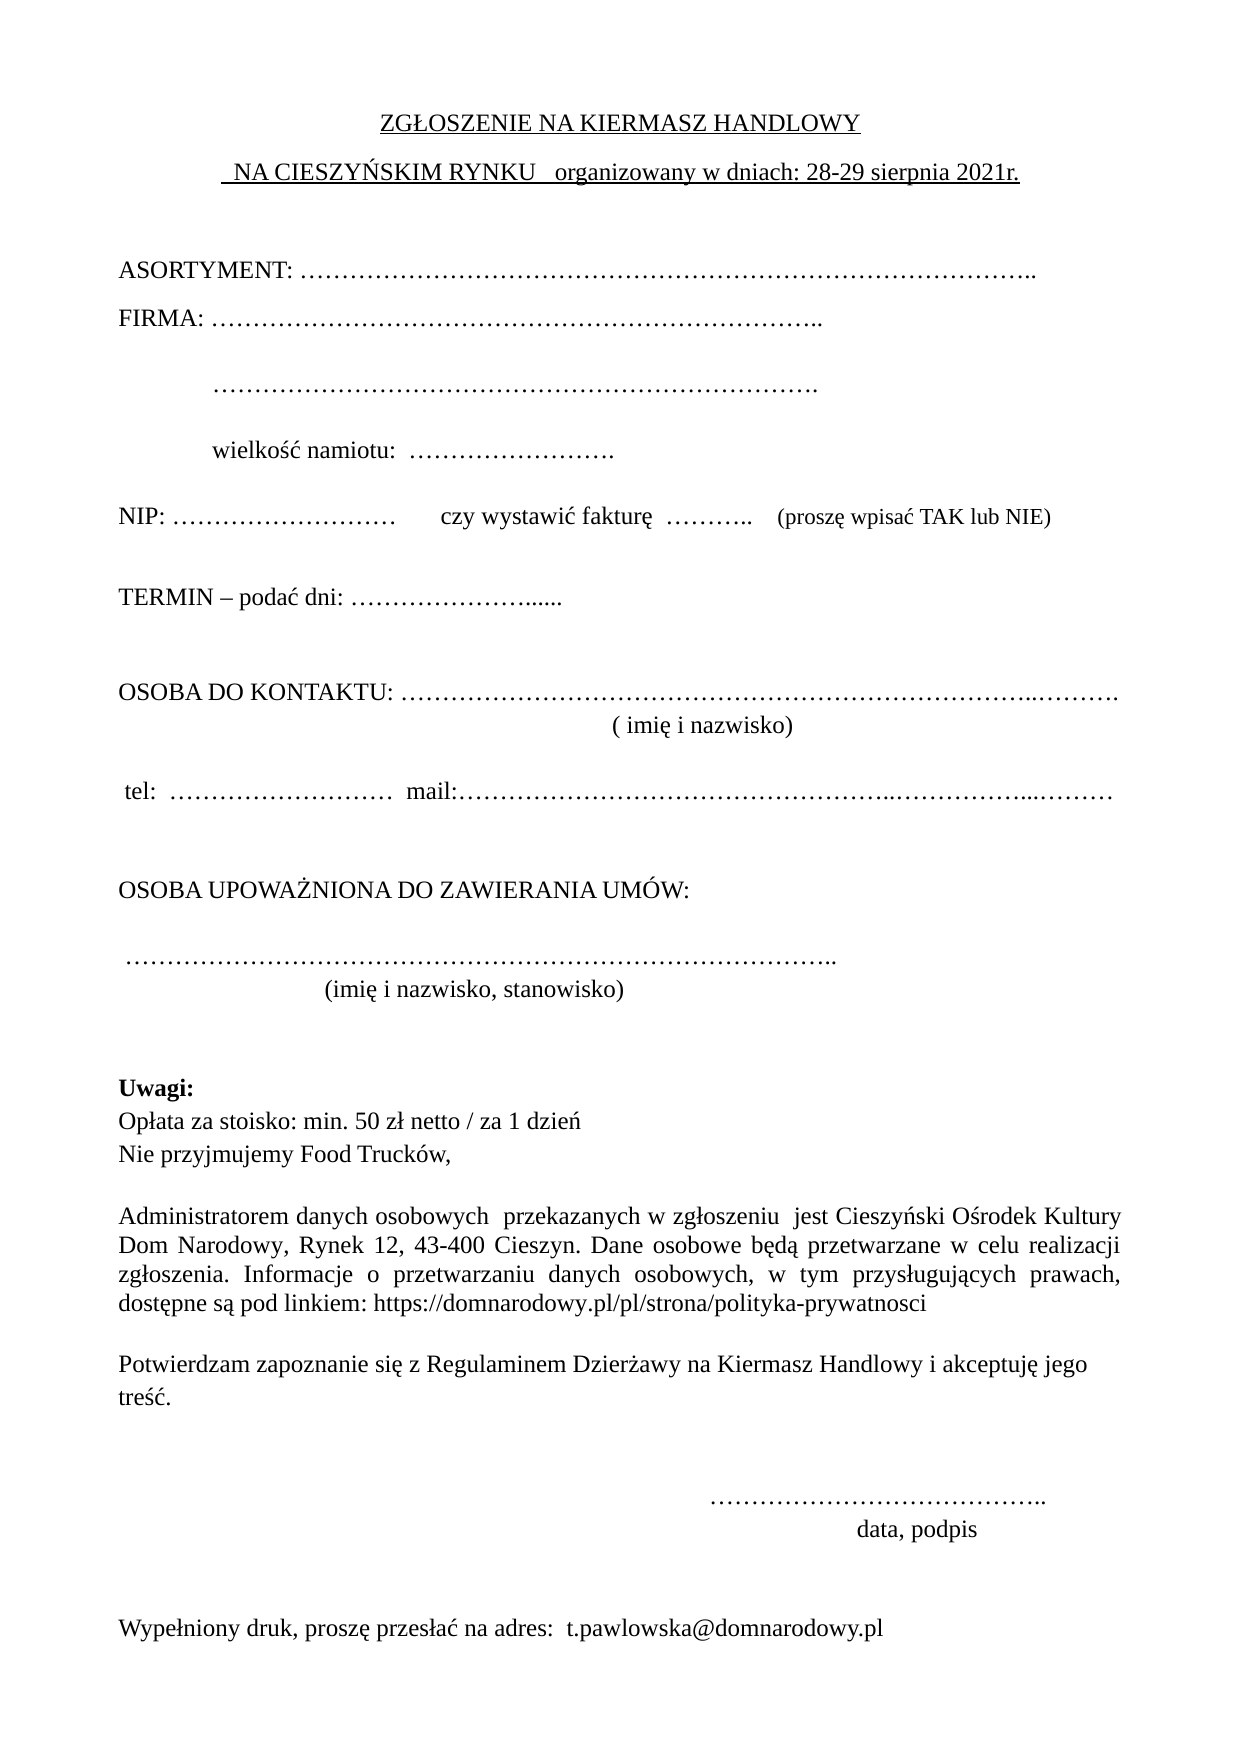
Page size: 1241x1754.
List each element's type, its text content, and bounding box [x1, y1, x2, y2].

text ( imię i nazwisko) [118, 710, 1122, 739]
text TERMIN – podać dni: …………………...... [118, 582, 1122, 610]
text NIP: ……………………… czy wystawić fakturę ……….. (proszę wpisać TAK lub NIE) [118, 501, 1122, 530]
text data, podpis [118, 1514, 1122, 1543]
text Potwierdzam zapoznanie się z Regulaminem Dzierżawy na Kiermasz Handlowy i akceptuję jego treść. [118, 1349, 1122, 1411]
text tel: ……………………… mail:……………………………………………..……………...……… [118, 776, 1122, 805]
text FIRMA: ……………………………………………………………….. [118, 303, 1122, 332]
text (imię i nazwisko, stanowisko) [118, 974, 1122, 1003]
text ………………………………………………………………………….. [118, 941, 1122, 970]
text Nie przyjmujemy Food Trucków, [118, 1139, 1122, 1168]
text Opłata za stoisko: min. 50 zł netto / za 1 dzień [118, 1106, 1122, 1135]
text OSOBA UPOWAŻNIONA DO ZAWIERANIA UMÓW: [118, 875, 1122, 904]
text Wypełniony druk, proszę przesłać na adres: t.pawlowska@domnarodowy.pl [118, 1613, 1122, 1642]
text ASORTYMENT: …………………………………………………………………………….. [118, 255, 1122, 284]
text NA CIESZYŃSKIM RYNKU organizowany w dniach: 28-29 sierpnia 2021r. [118, 157, 1122, 186]
text OSOBA DO KONTAKTU: …………………………………………………………………..………. [118, 677, 1122, 706]
text ………………………………………………………………. [118, 369, 1122, 398]
text ZGŁOSZENIE NA KIERMASZ HANDLOWY [118, 108, 1122, 137]
text wielkość namiotu: ……………………. [118, 435, 1122, 464]
text Administratorem danych osobowych przekazanych w zgłoszeniu jest Cieszyński Ośrodek Kultury Dom Narodowy, Rynek 12, 43-400 Cieszyn. Dane osobowe będą przetwarzane w celu realizacji zgłoszenia. Informacje o przetwarzaniu danych osobowych, w tym przysługujących prawach, dostępne są pod linkiem: https://domnarodowy.pl/pl/strona/polityka-prywatnosci [118, 1201, 1122, 1316]
text ………………………………….. [118, 1481, 1122, 1510]
text Uwagi: [118, 1073, 1122, 1102]
